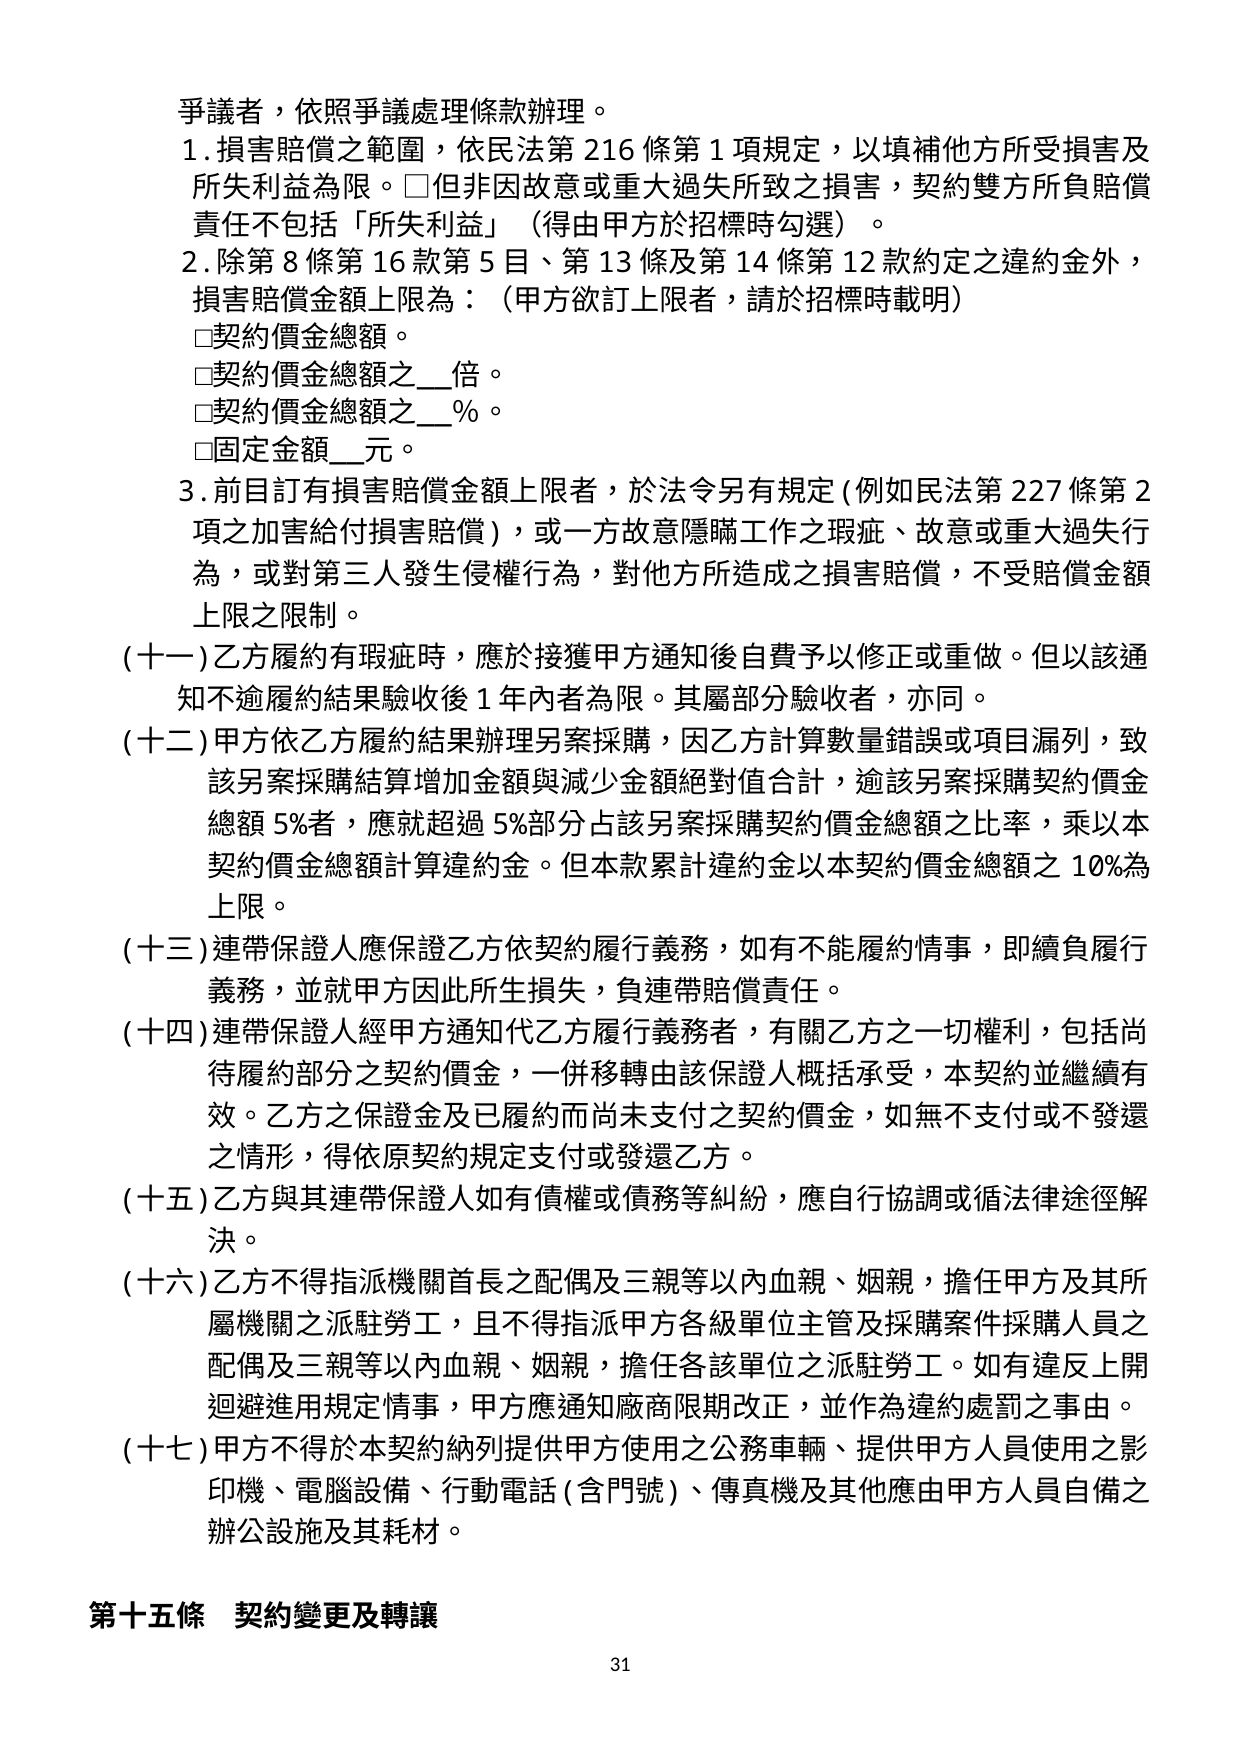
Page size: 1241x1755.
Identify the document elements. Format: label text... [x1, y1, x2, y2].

text 3.前目訂有損害賠償金額上限者，於法令另有規定(例如民法第227條第2項之加害給付損害賠償)，或一方故意隱瞞工作之瑕疵、故意或重大過失行為，或對第三人發生侵權行為，對他方所造成之損害賠償，不受賠償金額上限之限制。 [177, 468, 1152, 634]
text 2.除第8條第16款第5目、第13條及第14條第12款約定之違約金外，損害賠償金額上限為：（甲方欲訂上限者，請於招標時載明） [162, 243, 1152, 318]
text (十四)連帶保證人經甲方通知代乙方履行義務者，有關乙方之一切權利，包括尚待履約部分之契約價金，一併移轉由該保證人概括承受，本契約並繼續有效。乙方之保證金及已履約而尚未支付之契約價金，如無不支付或不發還之情形，得依原契約規定支付或發還乙方。 [118, 1009, 1152, 1176]
text □契約價金總額之__倍。 [195, 355, 1152, 393]
text 1.損害賠償之範圍，依民法第216條第1項規定，以填補他方所受損害及所失利益為限。□但非因故意或重大過失所致之損害，契約雙方所負賠償責任不包括「所失利益」（得由甲方於招標時勾選）。 [162, 130, 1152, 243]
text 第十五條 契約變更及轉讓 [89, 1593, 1152, 1634]
text (十一)乙方履約有瑕疵時，應於接獲甲方通知後自費予以修正或重做。但以該通知不逾履約結果驗收後1年內者為限。其屬部分驗收者，亦同。 [118, 634, 1152, 718]
text (十六)乙方不得指派機關首長之配偶及三親等以內血親、姻親，擔任甲方及其所屬機關之派駐勞工，且不得指派甲方各級單位主管及採購案件採購人員之配偶及三親等以內血親、姻親，擔任各該單位之派駐勞工。如有違反上開迴避進用規定情事，甲方應通知廠商限期改正，並作為違約處罰之事由。 [118, 1259, 1152, 1426]
text (十二)甲方依乙方履約結果辦理另案採購，因乙方計算數量錯誤或項目漏列，致該另案採購結算增加金額與減少金額絕對值合計，逾該另案採購契約價金總額5%者，應就超過5%部分占該另案採購契約價金總額之比率，乘以本契約價金總額計算違約金。但本款累計違約金以本契約價金總額之10%為上限。 [118, 718, 1152, 926]
text (十七)甲方不得於本契約納列提供甲方使用之公務車輛、提供甲方人員使用之影印機、電腦設備、行動電話(含門號)、傳真機及其他應由甲方人員自備之辦公設施及其耗材。 [118, 1426, 1152, 1551]
text (十三)連帶保證人應保證乙方依契約履行義務，如有不能履約情事，即續負履行義務，並就甲方因此所生損失，負連帶賠償責任。 [118, 926, 1152, 1009]
text □契約價金總額。 [195, 318, 1152, 355]
text □契約價金總額之__％。 [195, 393, 1152, 430]
text 爭議者，依照爭議處理條款辦理。 [118, 89, 1152, 130]
text (十五)乙方與其連帶保證人如有債權或債務等糾紛，應自行協調或循法律途徑解決。 [118, 1176, 1152, 1259]
text □固定金額__元。 [195, 430, 1152, 468]
